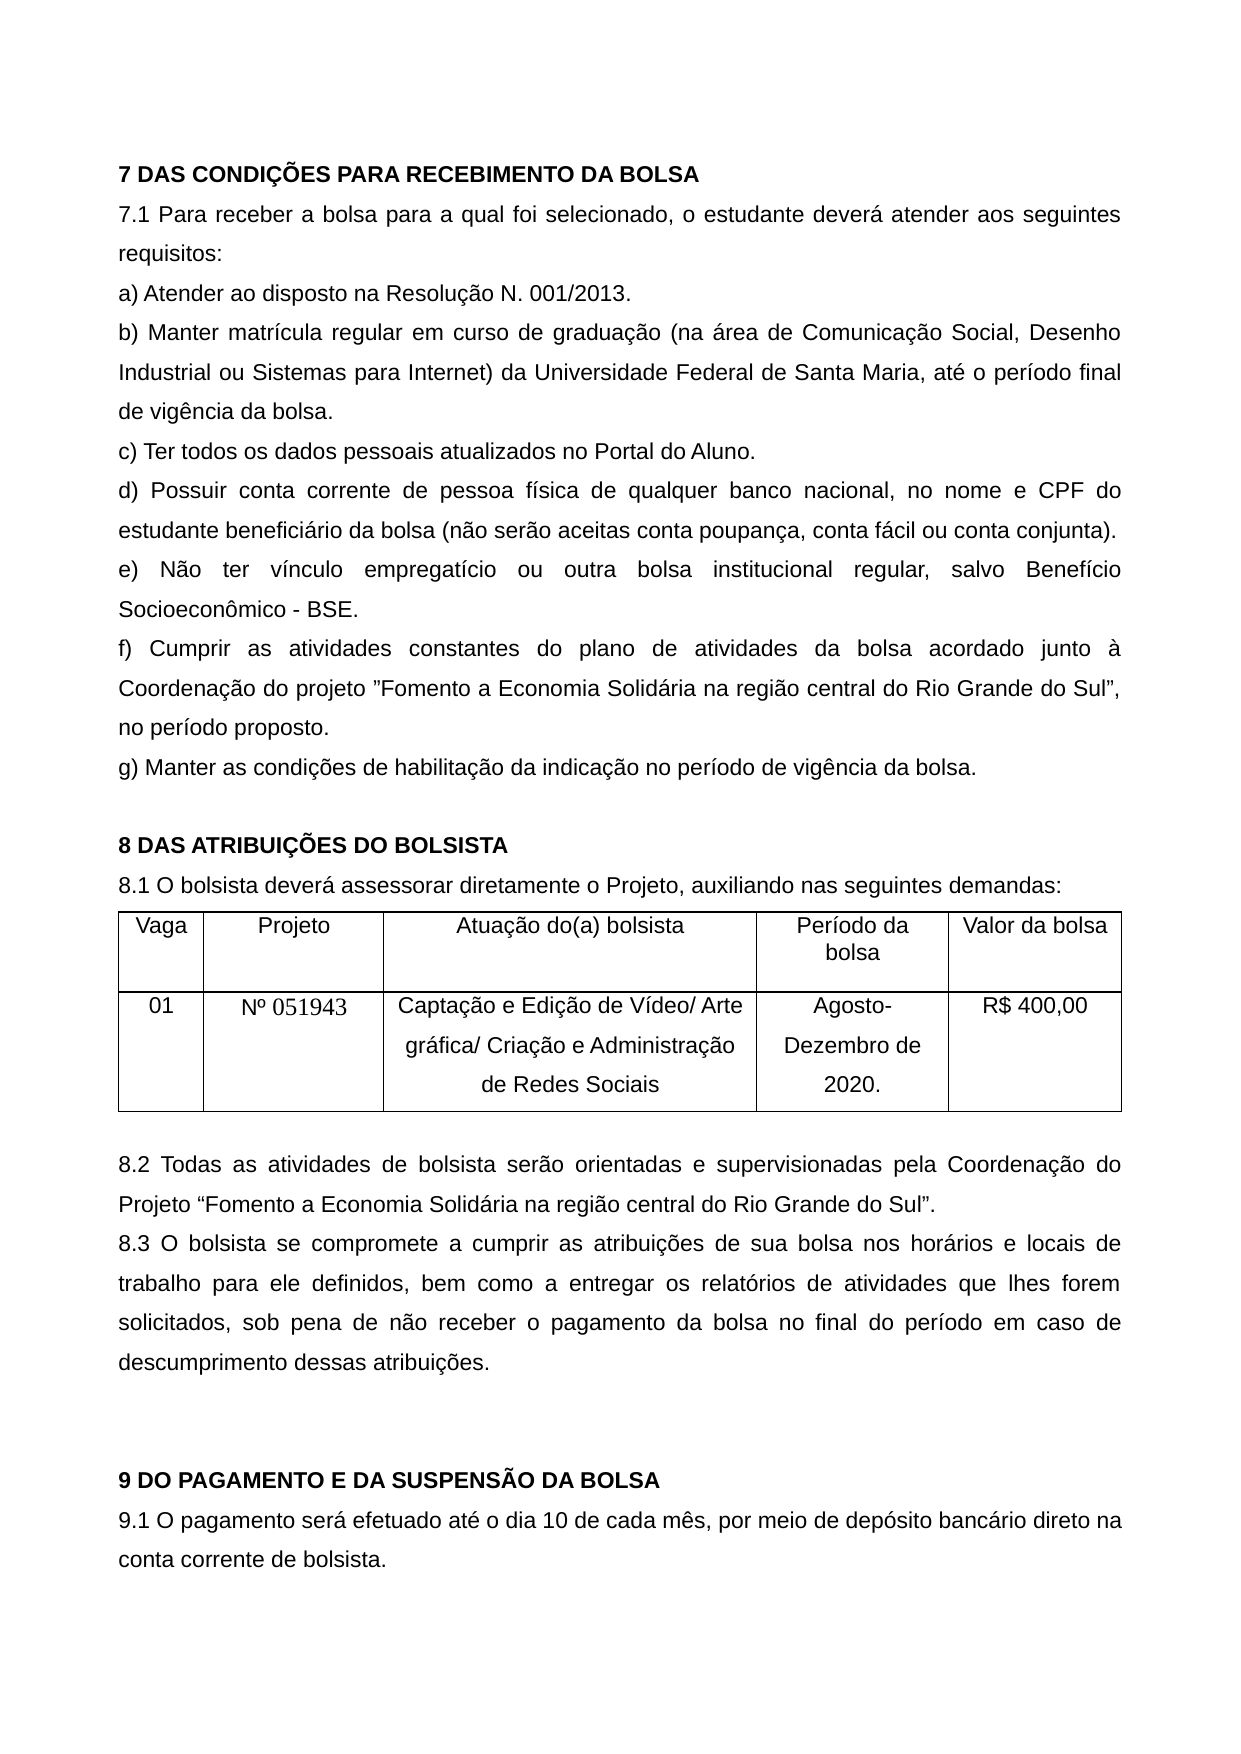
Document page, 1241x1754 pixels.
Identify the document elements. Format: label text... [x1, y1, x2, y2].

table_cell R$ 400,00 [949, 993, 1121, 1111]
text b) Manter matrícula regular em curso de graduação (na área de Comunicação Social, Desenho Industrial ou Sistemas para Internet) da Universidade Federal de Santa Maria, até o período final de vigência da bolsa. [118, 319, 1122, 424]
text 9.1 O pagamento será efetuado até o dia 10 de cada mês, por meio de depósito bancário direto na conta corrente de bolsista. [118, 1507, 1122, 1573]
table_cell 01 [119, 993, 203, 1111]
text e) Não ter vínculo empregatício ou outra bolsa institucional regular, salvo Benefício Socioeconômico - BSE. [118, 556, 1122, 622]
table_header Valor da bolsa [949, 913, 1121, 991]
table_cell Nº 051943 [204, 993, 383, 1111]
table_cell Captação e Edição de Vídeo/ Arte gráfica/ Criação e Administração de Redes Sociais [384, 993, 756, 1111]
text 8.3 O bolsista se compromete a cumprir as atribuições de sua bolsa nos horários e locais de trabalho para ele definidos, bem como a entregar os relatórios de atividades que lhes forem solicitados, sob pena de não receber o pagamento da bolsa no final do período em caso de descumprimento dessas atribuições. [118, 1230, 1122, 1375]
text 8.1 O bolsista deverá assessorar diretamente o Projeto, auxiliando nas seguintes demandas: [118, 872, 1122, 898]
text a) Atender ao disposto na Resolução N. 001/2013. [118, 280, 1122, 306]
table_header Período da bolsa [757, 913, 948, 991]
text 8 DAS ATRIBUIÇÕES DO BOLSISTA [118, 832, 1122, 859]
text c) Ter todos os dados pessoais atualizados no Portal do Aluno. [118, 438, 1122, 464]
text f) Cumprir as atividades constantes do plano de atividades da bolsa acordado junto à Coordenação do projeto ”Fomento a Economia Solidária na região central do Rio Grande do Sul”, no período proposto. [118, 635, 1122, 740]
text d) Possuir conta corrente de pessoa física de qualquer banco nacional, no nome e CPF do estudante beneficiário da bolsa (não serão aceitas conta poupança, conta fácil ou conta conjunta). [118, 477, 1122, 543]
text 8.2 Todas as atividades de bolsista serão orientadas e supervisionadas pela Coordenação do Projeto “Fomento a Economia Solidária na região central do Rio Grande do Sul”. [118, 1151, 1122, 1217]
table_header Atuação do(a) bolsista [384, 913, 756, 991]
text 7.1 Para receber a bolsa para a qual foi selecionado, o estudante deverá atender aos seguintes requisitos: [118, 201, 1122, 267]
table_header Vaga [119, 913, 203, 991]
text g) Manter as condições de habilitação da indicação no período de vigência da bolsa. [118, 753, 1122, 780]
text 9 DO PAGAMENTO E DA SUSPENSÃO DA BOLSA [118, 1467, 1122, 1494]
table_header Projeto [204, 913, 383, 991]
text 7 DAS CONDIÇÕES PARA RECEBIMENTO DA BOLSA [118, 161, 1122, 188]
table_cell Agosto-Dezembro de 2020. [757, 993, 948, 1111]
